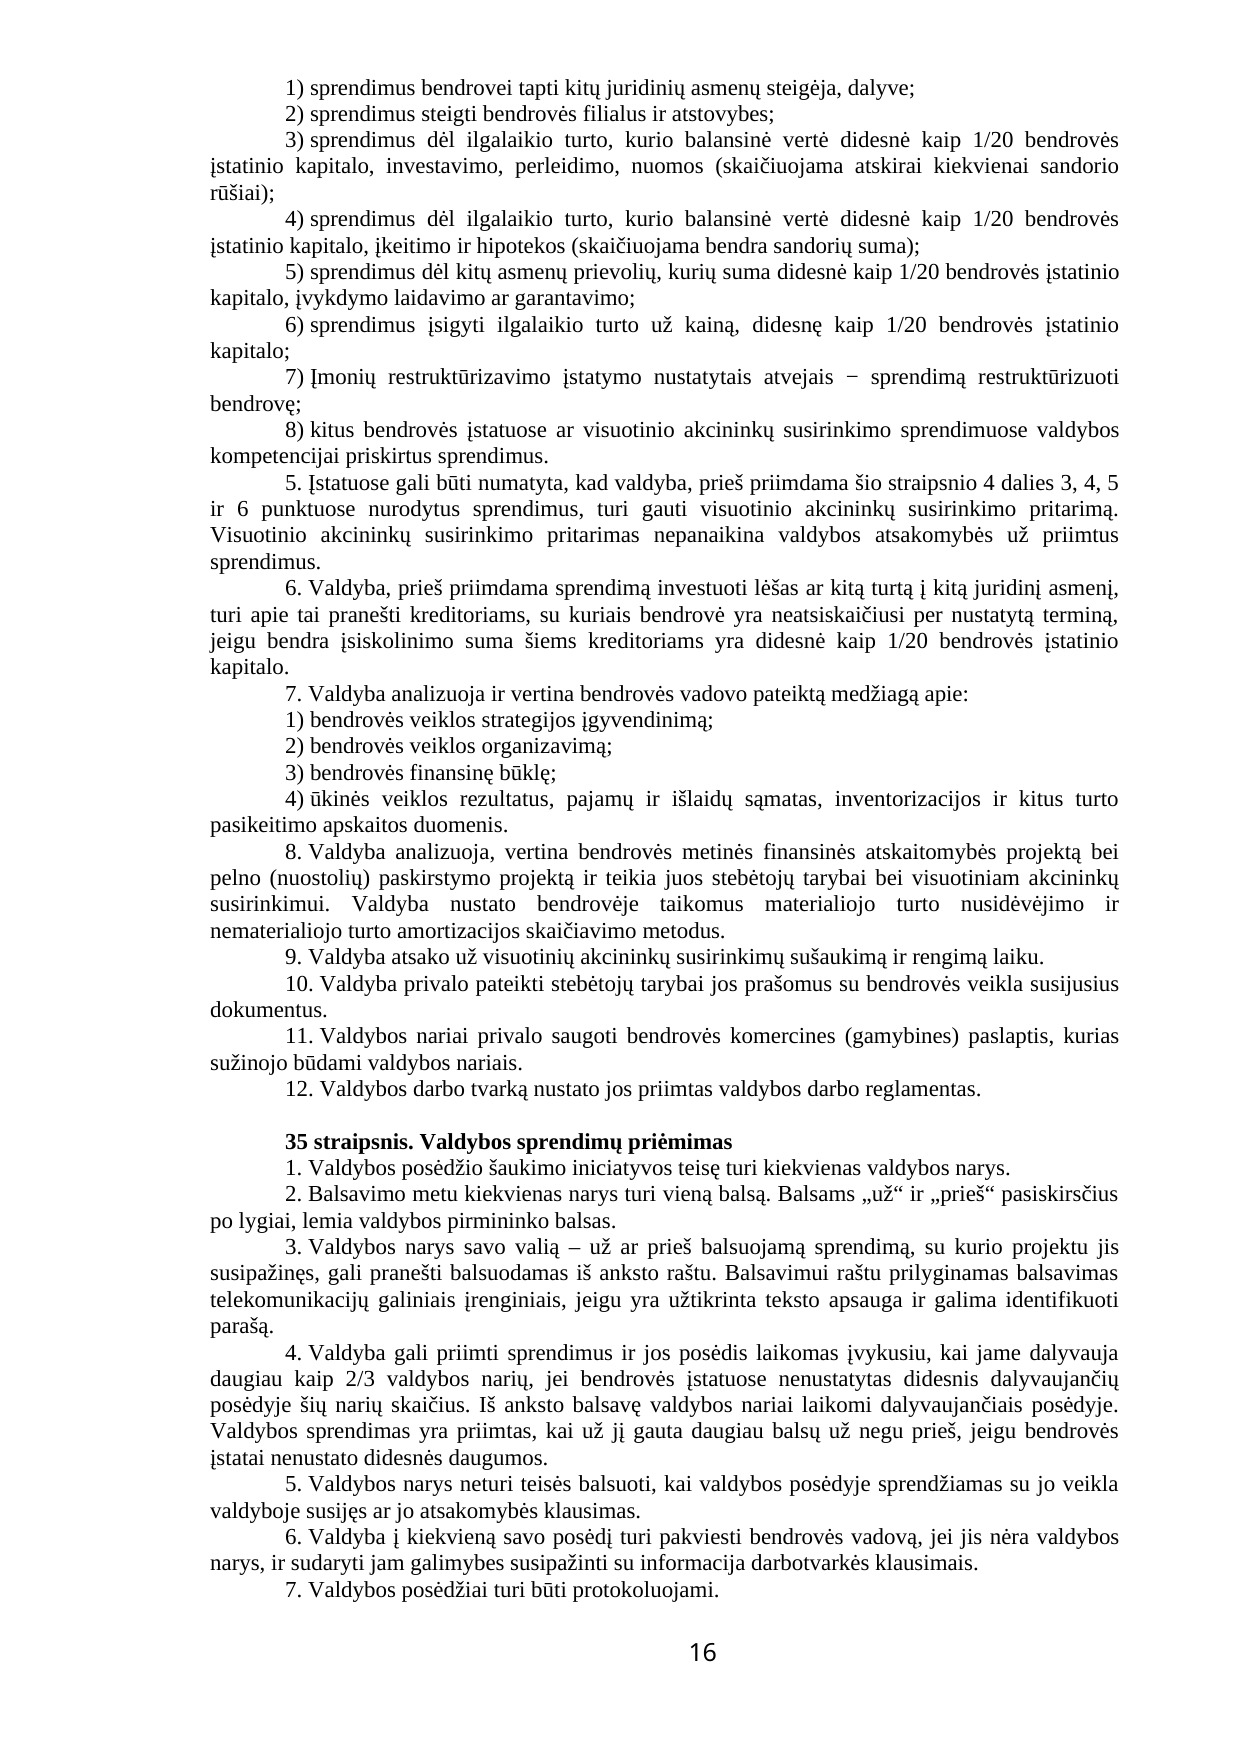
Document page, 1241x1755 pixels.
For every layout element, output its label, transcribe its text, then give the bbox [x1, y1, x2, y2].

text 6) sprendimus įsigyti ilgalaikio turto už kainą, didesnę kaip 1/20 bendrovės įstatinio kapitalo; [210, 311, 1120, 363]
text 4) sprendimus dėl ilgalaikio turto, kurio balansinė vertė didesnė kaip 1/20 bendrovės įstatinio kapitalo, įkeitimo ir hipotekos (skaičiuojama bendra sandorių suma); [210, 205, 1120, 258]
text 2. Balsavimo metu kiekvienas narys turi vieną balsą. Balsams „už“ ir „prieš“ pasiskirsčius po lygiai, lemia valdybos pirmininko balsas. [210, 1180, 1120, 1233]
text 5. Valdybos narys neturi teisės balsuoti, kai valdybos posėdyje sprendžiamas su jo veikla valdyboje susijęs ar jo atsakomybės klausimas. [210, 1470, 1120, 1523]
text 4) ūkinės veiklos rezultatus, pajamų ir išlaidų sąmatas, inventorizacijos ir kitus turto pasikeitimo apskaitos duomenis. [210, 785, 1120, 838]
text 12. Valdybos darbo tvarką nustato jos priimtas valdybos darbo reglamentas. [210, 1075, 1120, 1101]
text 1) bendrovės veiklos strategijos įgyvendinimą; [210, 706, 1120, 732]
text 35 straipsnis. Valdybos sprendimų priėmimas [210, 1128, 1120, 1154]
text 2) sprendimus steigti bendrovės filialus ir atstovybes; [210, 100, 1120, 126]
text 6. Valdyba, prieš priimdama sprendimą investuoti lėšas ar kitą turtą į kitą juridinį asmenį, turi apie tai pranešti kreditoriams, su kuriais bendrovė yra neatsiskaičiusi per nustatytą terminą, jeigu bendra įsiskolinimo suma šiems kreditoriams yra didesnė kaip 1/20 bendrovės įstatinio kapitalo. [210, 574, 1120, 680]
text 1) sprendimus bendrovei tapti kitų juridinių asmenų steigėja, dalyve; [210, 73, 1120, 100]
text 2) bendrovės veiklos organizavimą; [210, 732, 1120, 759]
text 3) bendrovės finansinę būklę; [210, 759, 1120, 785]
text 6. Valdyba į kiekvieną savo posėdį turi pakviesti bendrovės vadovą, jei jis nėra valdybos narys, ir sudaryti jam galimybes susipažinti su informacija darbotvarkės klausimais. [210, 1523, 1120, 1576]
text 9. Valdyba atsako už visuotinių akcininkų susirinkimų sušaukimą ir rengimą laiku. [210, 943, 1120, 969]
text 7) Įmonių restruktūrizavimo įstatymo nustatytais atvejais − sprendimą restruktūrizuoti bendrovę; [210, 363, 1120, 416]
text 10. Valdyba privalo pateikti stebėtojų tarybai jos prašomus su bendrovės veikla susijusius dokumentus. [210, 969, 1120, 1022]
text 8. Valdyba analizuoja, vertina bendrovės metinės finansinės atskaitomybės projektą bei pelno (nuostolių) paskirstymo projektą ir teikia juos stebėtojų tarybai bei visuotiniam akcininkų susirinkimui. Valdyba nustato bendrovėje taikomus materialiojo turto nusidėvėjimo ir nematerialiojo turto amortizacijos skaičiavimo metodus. [210, 838, 1120, 943]
text 3) sprendimus dėl ilgalaikio turto, kurio balansinė vertė didesnė kaip 1/20 bendrovės įstatinio kapitalo, investavimo, perleidimo, nuomos (skaičiuojama atskirai kiekvienai sandorio rūšiai); [210, 126, 1120, 205]
text 7. Valdybos posėdžiai turi būti protokoluojami. [210, 1576, 1120, 1602]
text 1. Valdybos posėdžio šaukimo iniciatyvos teisę turi kiekvienas valdybos narys. [210, 1154, 1120, 1180]
text 5) sprendimus dėl kitų asmenų prievolių, kurių suma didesnė kaip 1/20 bendrovės įstatinio kapitalo, įvykdymo laidavimo ar garantavimo; [210, 258, 1120, 311]
text 7. Valdyba analizuoja ir vertina bendrovės vadovo pateiktą medžiagą apie: [210, 680, 1120, 706]
text 3. Valdybos narys savo valią – už ar prieš balsuojamą sprendimą, su kurio projektu jis susipažinęs, gali pranešti balsuodamas iš anksto raštu. Balsavimui raštu prilyginamas balsavimas telekomunikacijų galiniais įrenginiais, jeigu yra užtikrinta teksto apsauga ir galima identifikuoti parašą. [210, 1233, 1120, 1338]
text 8) kitus bendrovės įstatuose ar visuotinio akcininkų susirinkimo sprendimuose valdybos kompetencijai priskirtus sprendimus. [210, 416, 1120, 469]
text 4. Valdyba gali priimti sprendimus ir jos posėdis laikomas įvykusiu, kai jame dalyvauja daugiau kaip 2/3 valdybos narių, jei bendrovės įstatuose nenustatytas didesnis dalyvaujančių posėdyje šių narių skaičius. Iš anksto balsavę valdybos nariai laikomi dalyvaujančiais posėdyje. Valdybos sprendimas yra priimtas, kai už jį gauta daugiau balsų už negu prieš, jeigu bendrovės įstatai nenustato didesnės daugumos. [210, 1338, 1120, 1470]
text 5. Įstatuose gali būti numatyta, kad valdyba, prieš priimdama šio straipsnio 4 dalies 3, 4, 5 ir 6 punktuose nurodytus sprendimus, turi gauti visuotinio akcininkų susirinkimo pritarimą. Visuotinio akcininkų susirinkimo pritarimas nepanaikina valdybos atsakomybės už priimtus sprendimus. [210, 469, 1120, 574]
text 11. Valdybos nariai privalo saugoti bendrovės komercines (gamybines) paslaptis, kurias sužinojo būdami valdybos nariais. [210, 1022, 1120, 1075]
